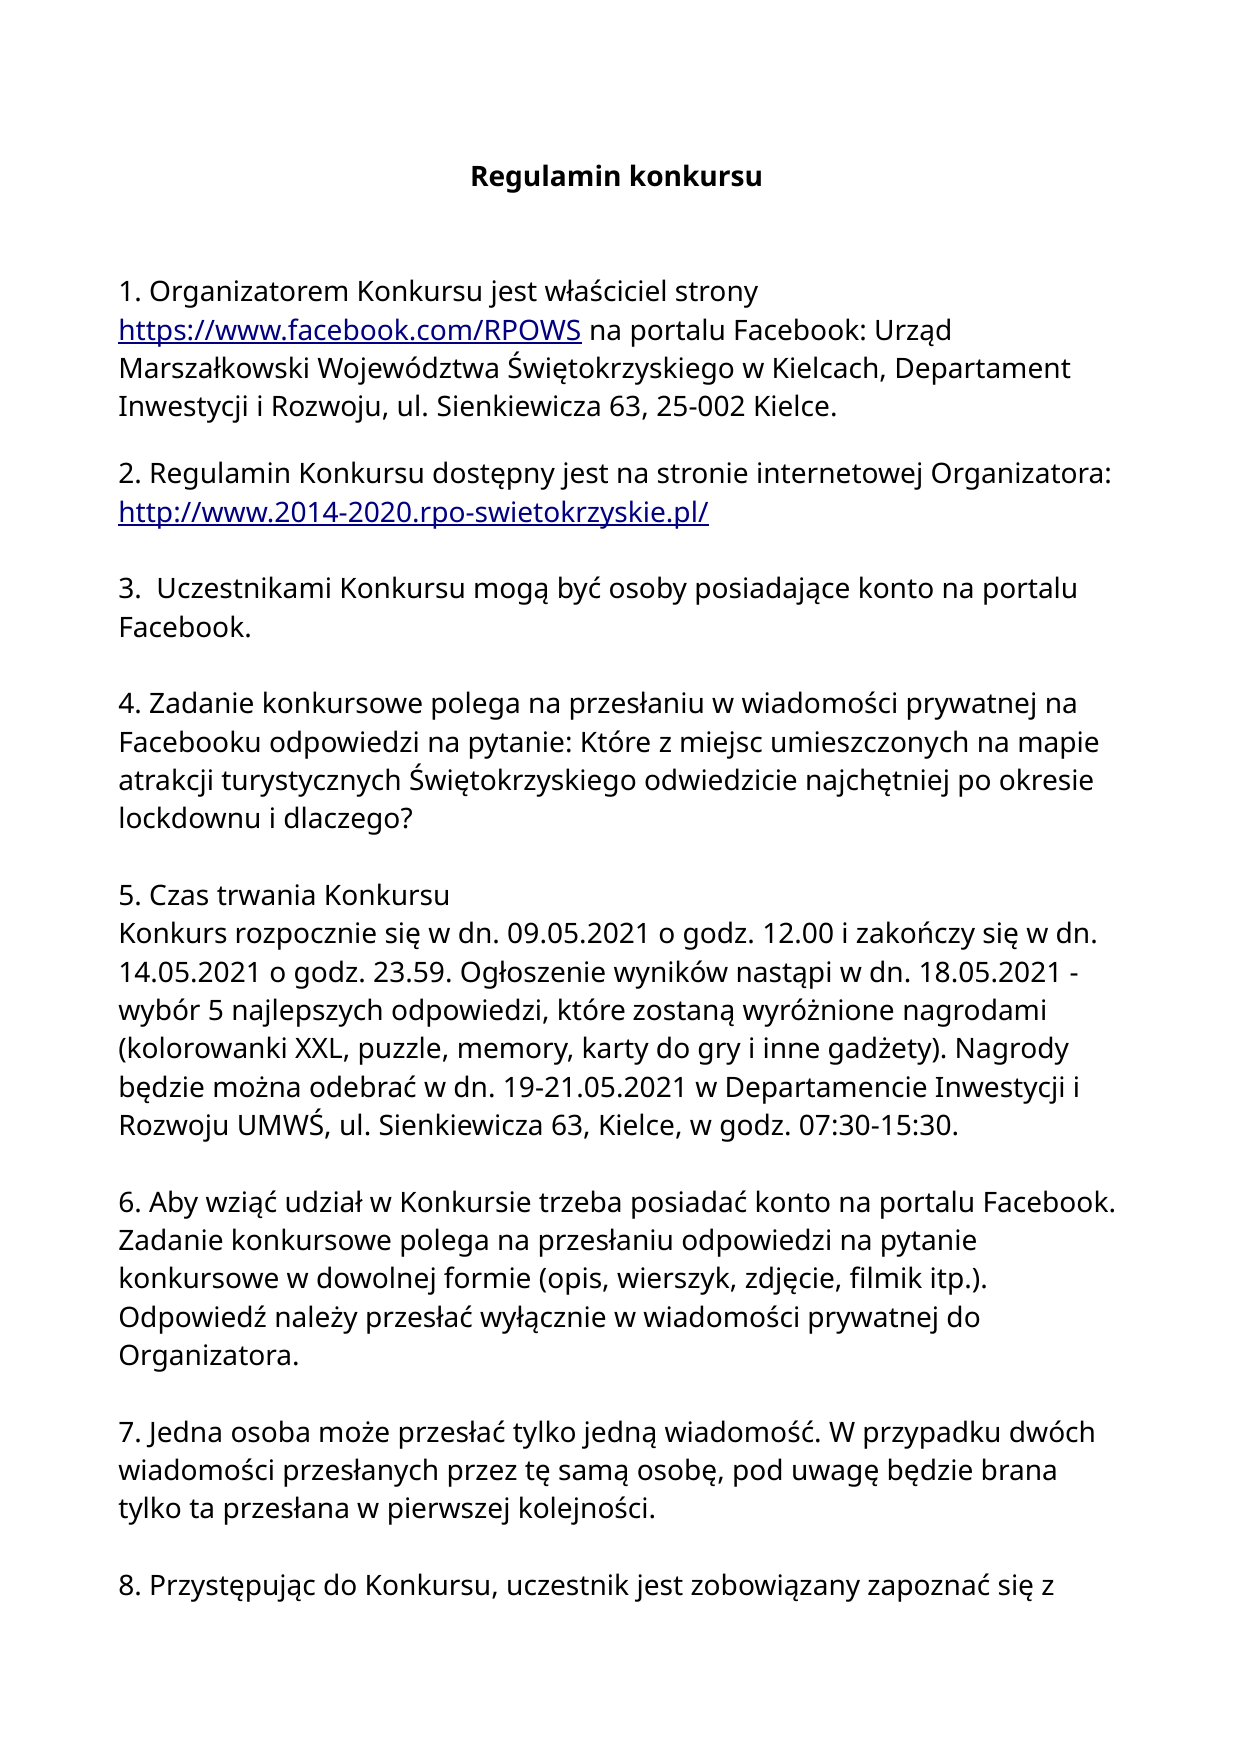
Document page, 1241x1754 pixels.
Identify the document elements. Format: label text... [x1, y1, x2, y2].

text 2. Regulamin Konkursu dostępny jest na stronie internetowej Organizatora: http://www.2014-2020.rpo-swietokrzyskie.pl/ [118, 453, 1122, 530]
text Konkurs rozpocznie się w dn. 09.05.2021 o godz. 12.00 i zakończy się w dn. 14.05.2021 o godz. 23.59. Ogłoszenie wyników nastąpi w dn. 18.05.2021 - wybór 5 najlepszych odpowiedzi, które zostaną wyróżnione nagrodami (kolorowanki XXL, puzzle, memory, karty do gry i inne gadżety). Nagrody będzie można odebrać w dn. 19-21.05.2021 w Departamencie Inwestycji i Rozwoju UMWŚ, ul. Sienkiewicza 63, Kielce, w godz. 07:30-15:30. [118, 913, 1122, 1143]
text 1. Organizatorem Konkursu jest właściciel strony https://www.facebook.com/RPOWS na portalu Facebook: Urząd Marszałkowski Województwa Świętokrzyskiego w Kielcach, Departament Inwestycji i Rozwoju, ul. Sienkiewicza 63, 25-002 Kielce. [118, 271, 1122, 425]
text 4. Zadanie konkursowe polega na przesłaniu w wiadomości prywatnej na Facebooku odpowiedzi na pytanie: Które z miejsc umieszczonych na mapie atrakcji turystycznych Świętokrzyskiego odwiedzicie najchętniej po okresie lockdownu i dlaczego? [118, 683, 1122, 837]
text 5. Czas trwania Konkursu [118, 875, 1122, 913]
text 7. Jedna osoba może przesłać tylko jedną wiadomość. W przypadku dwóch wiadomości przesłanych przez tę samą osobę, pod uwagę będzie brana tylko ta przesłana w pierwszej kolejności. [118, 1412, 1122, 1527]
text 8. Przystępując do Konkursu, uczestnik jest zobowiązany zapoznać się z [118, 1565, 1122, 1603]
text 6. Aby wziąć udział w Konkursie trzeba posiadać konto na portalu Facebook. Zadanie konkursowe polega na przesłaniu odpowiedzi na pytanie konkursowe w dowolnej formie (opis, wierszyk, zdjęcie, filmik itp.). Odpowiedź należy przesłać wyłącznie w wiadomości prywatnej do Organizatora. [118, 1182, 1122, 1373]
text 3. Uczestnikami Konkursu mogą być osoby posiadające konto na portalu Facebook. [118, 568, 1122, 645]
text Regulamin konkursu [118, 156, 1122, 195]
